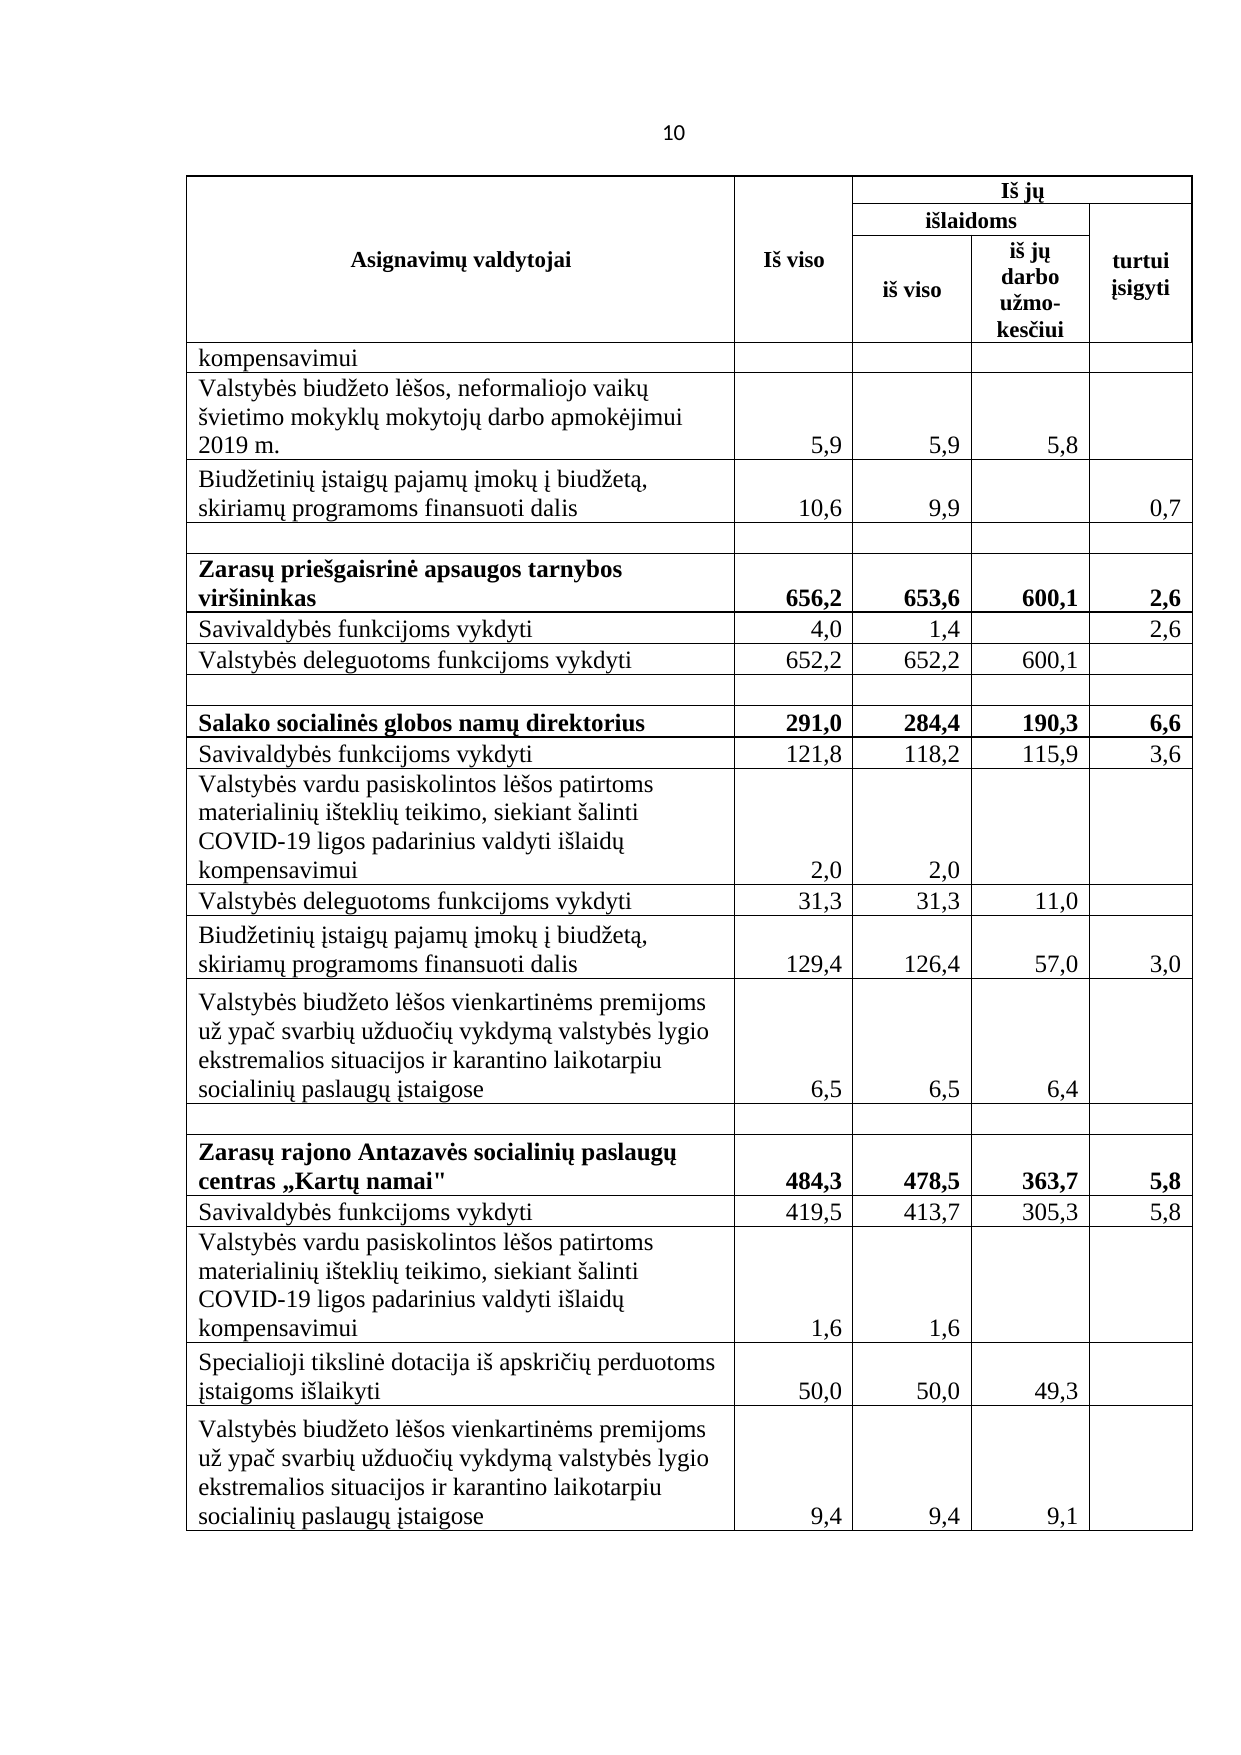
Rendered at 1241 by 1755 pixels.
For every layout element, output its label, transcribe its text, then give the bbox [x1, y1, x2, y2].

table_cell [1090, 1406, 1192, 1529]
table_cell išlaidoms [853, 204, 1089, 234]
table_cell 653,6 [853, 554, 971, 611]
table_cell 4,0 [735, 613, 852, 643]
table_cell 50,0 [853, 1343, 971, 1404]
table_cell 9,9 [853, 460, 971, 522]
table_cell 50,0 [735, 1343, 852, 1404]
table_cell [1090, 675, 1192, 705]
table_cell [853, 523, 971, 553]
table_header Iš viso [735, 177, 852, 342]
table_cell 5,9 [853, 373, 971, 459]
table_cell 11,0 [972, 885, 1089, 915]
table_cell Zarasų rajono Antazavės socialinių paslaugų centras „Kartų namai" [187, 1135, 734, 1195]
table_cell [853, 675, 971, 705]
table_cell 600,1 [972, 644, 1089, 674]
table_cell 126,4 [853, 916, 971, 977]
table_cell [972, 523, 1089, 553]
table_cell [1090, 885, 1192, 915]
table_cell [1090, 373, 1192, 459]
table_cell iš viso [853, 236, 971, 342]
table_cell iš jų darbo užmo-kesčiui [972, 236, 1089, 342]
table_cell Valstybės vardu pasiskolintos lėšos patirtoms materialinių išteklių teikimo, siekiant šalinti COVID-19 ligos padarinius valdyti išlaidų kompensavimui [187, 1227, 734, 1342]
table_cell 2,0 [735, 769, 852, 884]
table_cell Valstybės biudžeto lėšos vienkartinėms premijoms už ypač svarbių užduočių vykdymą valstybės lygio ekstremalios situacijos ir karantino laikotarpiu socialinių paslaugų įstaigose [187, 979, 734, 1102]
table_cell 9,4 [853, 1406, 971, 1529]
table_cell 5,8 [972, 373, 1089, 459]
table_cell [187, 675, 734, 705]
table_cell Valstybės deleguotoms funkcijoms vykdyti [187, 885, 734, 915]
table_cell [1090, 523, 1192, 553]
table_cell Biudžetinių įstaigų pajamų įmokų į biudžetą, skiriamų programoms finansuoti dalis [187, 916, 734, 977]
table_cell [187, 1104, 734, 1134]
table_cell 284,4 [853, 706, 971, 736]
table_cell 305,3 [972, 1196, 1089, 1226]
table_cell 484,3 [735, 1135, 852, 1195]
table_cell [735, 343, 852, 372]
table_cell 2,6 [1090, 613, 1192, 643]
table_cell [1090, 1104, 1192, 1134]
table_cell Zarasų priešgaisrinė apsaugos tarnybos viršininkas [187, 554, 734, 611]
table_cell 419,5 [735, 1196, 852, 1226]
table_cell turtui įsigyti [1090, 204, 1191, 342]
table_cell [972, 460, 1089, 522]
table_cell [972, 769, 1089, 884]
table_cell 2,6 [1090, 554, 1192, 611]
table_cell 0,7 [1090, 460, 1192, 522]
table_cell 1,6 [853, 1227, 971, 1342]
table_cell 1,6 [735, 1227, 852, 1342]
table_header Asignavimų valdytojai [187, 177, 734, 342]
table_cell 6,4 [972, 979, 1089, 1102]
table_cell [853, 1104, 971, 1134]
table_header Iš jų [853, 177, 1191, 203]
table_cell 5,9 [735, 373, 852, 459]
table_cell 478,5 [853, 1135, 971, 1195]
table_cell Salako socialinės globos namų direktorius [187, 706, 734, 736]
table_cell Savivaldybės funkcijoms vykdyti [187, 1196, 734, 1226]
table_cell [735, 675, 852, 705]
table_cell 3,6 [1090, 738, 1192, 768]
table_cell [972, 1104, 1089, 1134]
table_cell [735, 1104, 852, 1134]
table_cell [853, 343, 971, 372]
table_cell 1,4 [853, 613, 971, 643]
table_cell 6,5 [735, 979, 852, 1102]
table_cell 363,7 [972, 1135, 1089, 1195]
table_cell 118,2 [853, 738, 971, 768]
table_cell 600,1 [972, 554, 1089, 611]
table_cell 9,1 [972, 1406, 1089, 1529]
table_cell Valstybės deleguotoms funkcijoms vykdyti [187, 644, 734, 674]
table_cell Biudžetinių įstaigų pajamų įmokų į biudžetą, skiriamų programoms finansuoti dalis [187, 460, 734, 522]
table_cell [1090, 343, 1192, 372]
table_cell 5,8 [1090, 1135, 1192, 1195]
table_cell [1090, 644, 1192, 674]
table_cell [735, 523, 852, 553]
table_cell 115,9 [972, 738, 1089, 768]
table_cell 413,7 [853, 1196, 971, 1226]
table_cell 190,3 [972, 706, 1089, 736]
table_cell [1090, 979, 1192, 1102]
table_cell [972, 613, 1089, 643]
table_cell [187, 523, 734, 553]
table_cell [972, 1227, 1089, 1342]
table_cell Specialioji tikslinė dotacija iš apskričių perduotoms įstaigoms išlaikyti [187, 1343, 734, 1404]
table_cell 3,0 [1090, 916, 1192, 977]
table_cell [972, 343, 1089, 372]
table_cell 2,0 [853, 769, 971, 884]
table_cell [1090, 1343, 1192, 1404]
table_cell 49,3 [972, 1343, 1089, 1404]
table_cell 121,8 [735, 738, 852, 768]
table_cell 656,2 [735, 554, 852, 611]
table_cell [1090, 769, 1192, 884]
table_cell 31,3 [735, 885, 852, 915]
table_cell 291,0 [735, 706, 852, 736]
table_cell 6,6 [1090, 706, 1192, 736]
table_cell Valstybės biudžeto lėšos, neformaliojo vaikų švietimo mokyklų mokytojų darbo apmokėjimui 2019 m. [187, 373, 734, 459]
table_cell Savivaldybės funkcijoms vykdyti [187, 738, 734, 768]
table_cell [1090, 1227, 1192, 1342]
table_cell 57,0 [972, 916, 1089, 977]
table_cell kompensavimui [187, 343, 734, 372]
table_cell [972, 675, 1089, 705]
table_cell 6,5 [853, 979, 971, 1102]
table_cell Valstybės biudžeto lėšos vienkartinėms premijoms už ypač svarbių užduočių vykdymą valstybės lygio ekstremalios situacijos ir karantino laikotarpiu socialinių paslaugų įstaigose [187, 1406, 734, 1529]
table_cell 9,4 [735, 1406, 852, 1529]
table_cell 129,4 [735, 916, 852, 977]
table_cell 652,2 [853, 644, 971, 674]
table_cell 10,6 [735, 460, 852, 522]
table_cell 31,3 [853, 885, 971, 915]
table_cell 652,2 [735, 644, 852, 674]
table_cell 5,8 [1090, 1196, 1192, 1226]
table_cell Savivaldybės funkcijoms vykdyti [187, 613, 734, 643]
table_cell Valstybės vardu pasiskolintos lėšos patirtoms materialinių išteklių teikimo, siekiant šalinti COVID-19 ligos padarinius valdyti išlaidų kompensavimui [187, 769, 734, 884]
